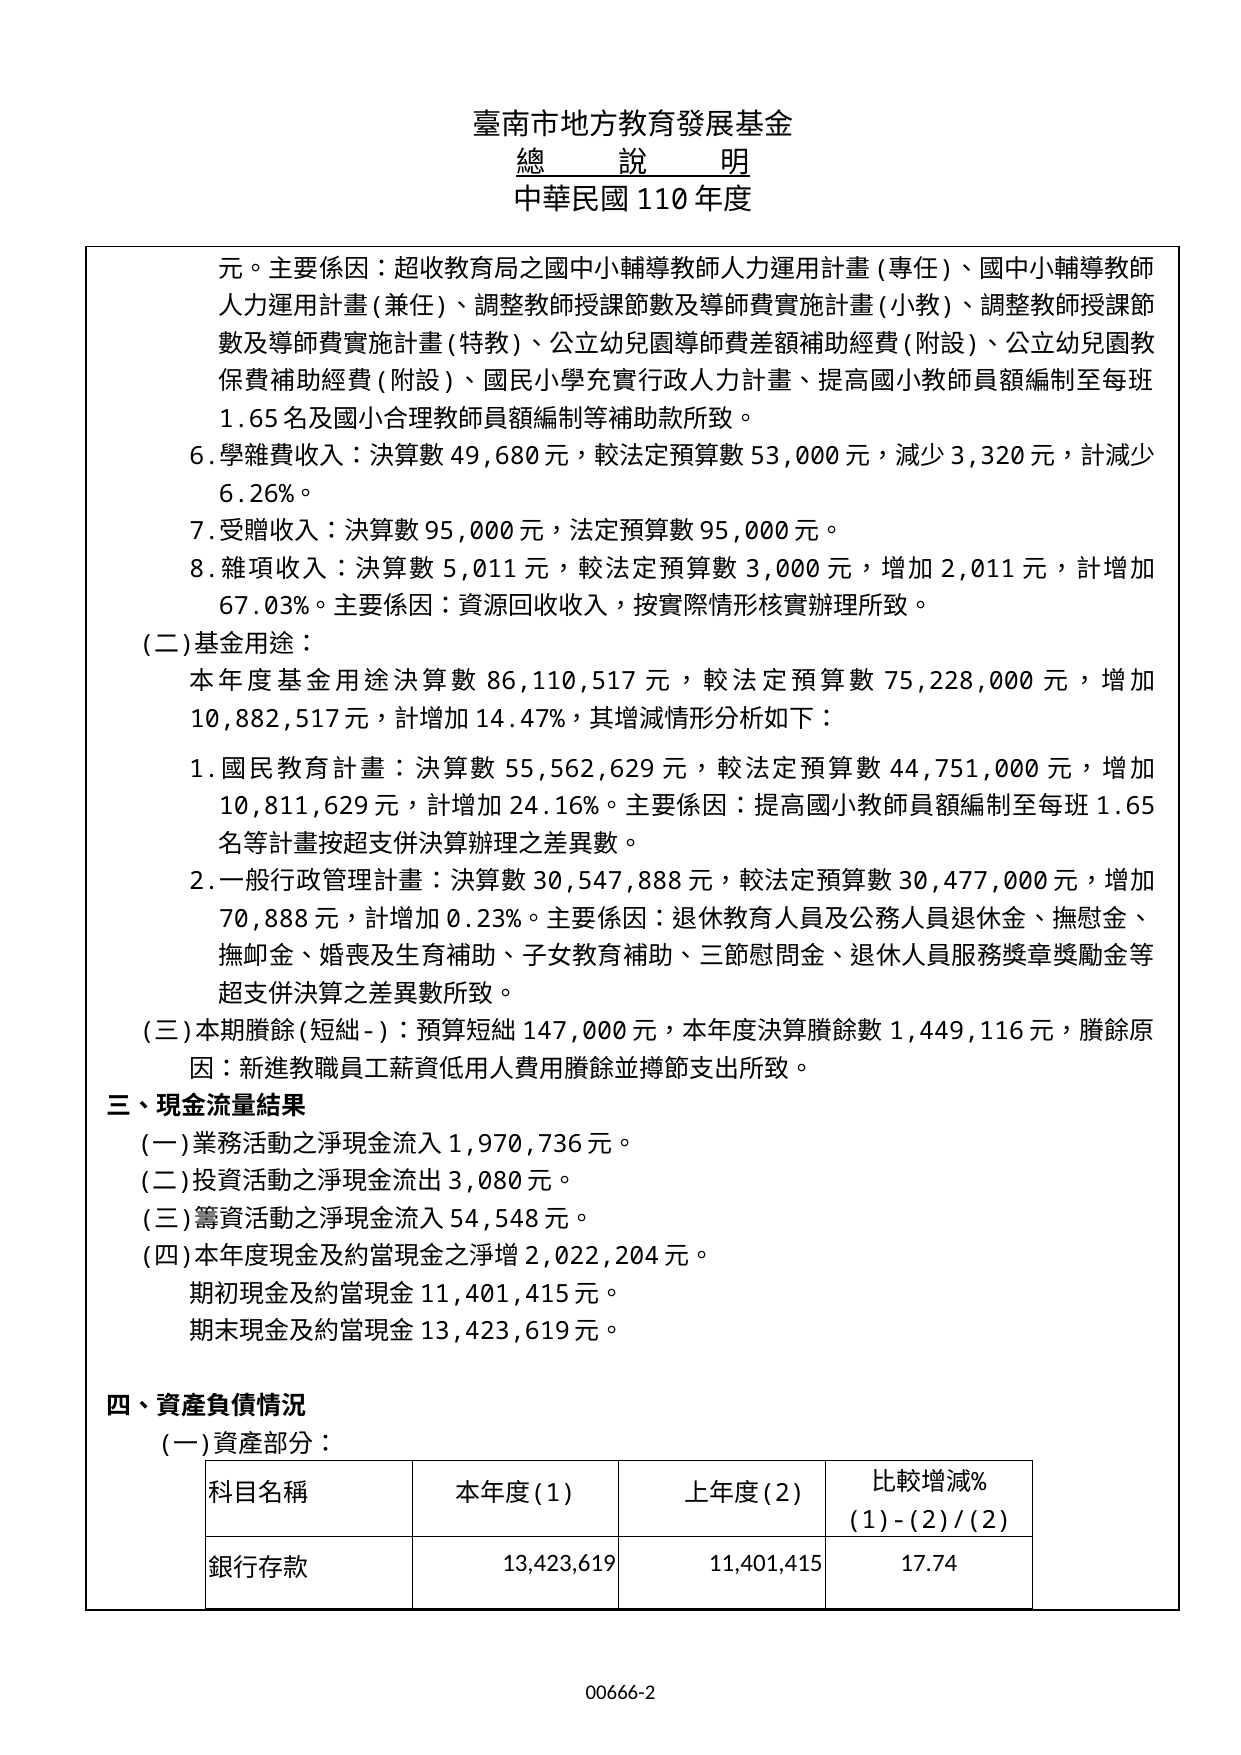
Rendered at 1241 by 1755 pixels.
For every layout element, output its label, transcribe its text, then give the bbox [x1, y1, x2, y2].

table_cell 銀行存款 [206, 1537, 412, 1608]
table_header 臺南市地方教育發展基金 總 說 明 中華民國110年度 [87, 77, 1178, 246]
table_cell 13,423,619 [413, 1537, 618, 1608]
table_header 本年度(1) [413, 1461, 618, 1536]
table_header 上年度(2) [619, 1461, 825, 1536]
table_cell 元。主要係因：超收教育局之國中小輔導教師人力運用計畫(專任)、國中小輔導教師人力運用計畫(兼任)、調整教師授課節數及導師費實施計畫(小教)、調整教師授課節數及導師費實施計畫(特教)、公立幼兒園導師費差額補助經費(附設)、公立幼兒園教保費補助經費(附設)、國民小學充實行政人力計畫、提高國小教師員額編制至每班1.65名及國小合理教師員額編制等補助款所致。 6.學雜費收入：決算數49,680元，較法定預算數53,000元，減少3,320元，計減少6.26%。 7.受贈收入：決算數95,000元，法定預算數95,000元。 8.雜項收入：決算數5,011元，較法定預算數3,000元，增加2,011元，計增加67.03%。主要係因：資源回收收入，按實際情形核實辦理所致。 (二)基金用途： 本年度基金用途決算數86,110,517元，較法定預算數75,228,000元，增加10,882,517元，計增加14.47%，其增減情形分析如下： 1.國民教育計畫：決算數55,562,629元，較法定預算數44,751,000元，增加10,811,629元，計增加24.16%。主要係因：提高國小教師員額編制至每班1.65名等計畫按超支併決算辦理之差異數。 2.一般行政管理計畫：決算數30,547,888元，較法定預算數30,477,000元，增加70,888元，計增加0.23%。主要係因：退休教育人員及公務人員退休金、撫慰金、撫卹金、婚喪及生育補助、子女教育補助、三節慰問金、退休人員服務獎章獎勵金等超支併決算之差異數所致。 (三)本期賸餘(短絀-)：預算短絀147,000元，本年度決算賸餘數1,449,116元，賸餘原因：新進教職員工薪資低用人費用賸餘並撙節支出所致。 三、現金流量結果 (一)業務活動之淨現金流入1,970,736元。 (二)投資活動之淨現金流出3,080元。 (三)籌資活動之淨現金流入54,548元。 (四)本年度現金及約當現金之淨增2,022,204元。 期初現金及約當現金11,401,415元。 期末現金及約當現金13,423,619元。 四、資產負債情況 (一)資產部分： [87, 247, 1178, 1609]
table_cell 17.74 [826, 1537, 1032, 1608]
table_cell 11,401,415 [619, 1537, 825, 1608]
table_header 比較增減% (1)-(2)/(2) [826, 1461, 1032, 1536]
table_header 科目名稱 [206, 1461, 412, 1536]
